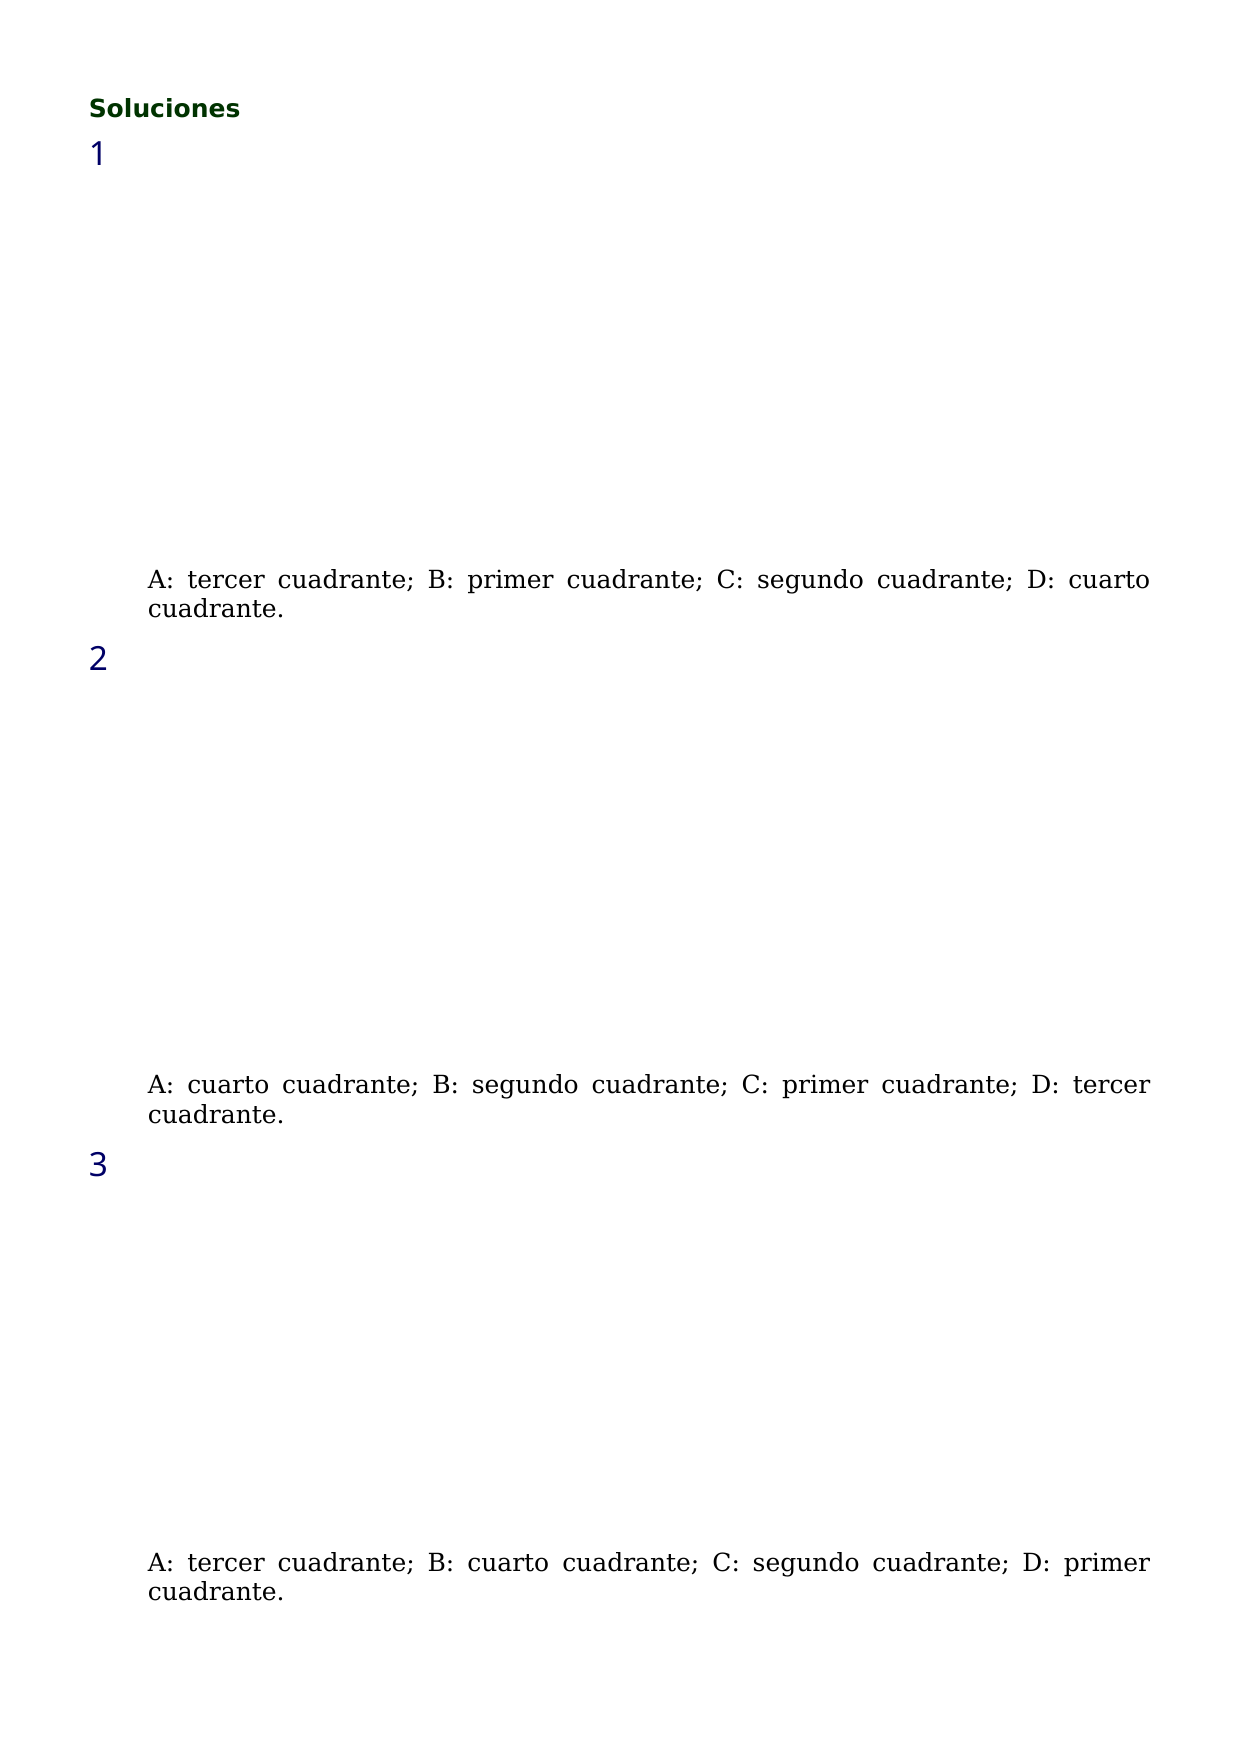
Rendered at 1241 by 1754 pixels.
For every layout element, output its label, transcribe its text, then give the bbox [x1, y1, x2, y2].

text A: tercer cuadrante; B: cuarto cuadrante; C: segundo cuadrante; D: primer cuadrante. [148, 1548, 1152, 1606]
text Soluciones [88, 94, 1152, 124]
text A: cuarto cuadrante; B: segundo cuadrante; C: primer cuadrante; D: tercer cuadrante. [148, 1071, 1152, 1129]
text A: tercer cuadrante; B: primer cuadrante; C: segundo cuadrante; D: cuarto cuadrante. [148, 565, 1152, 623]
